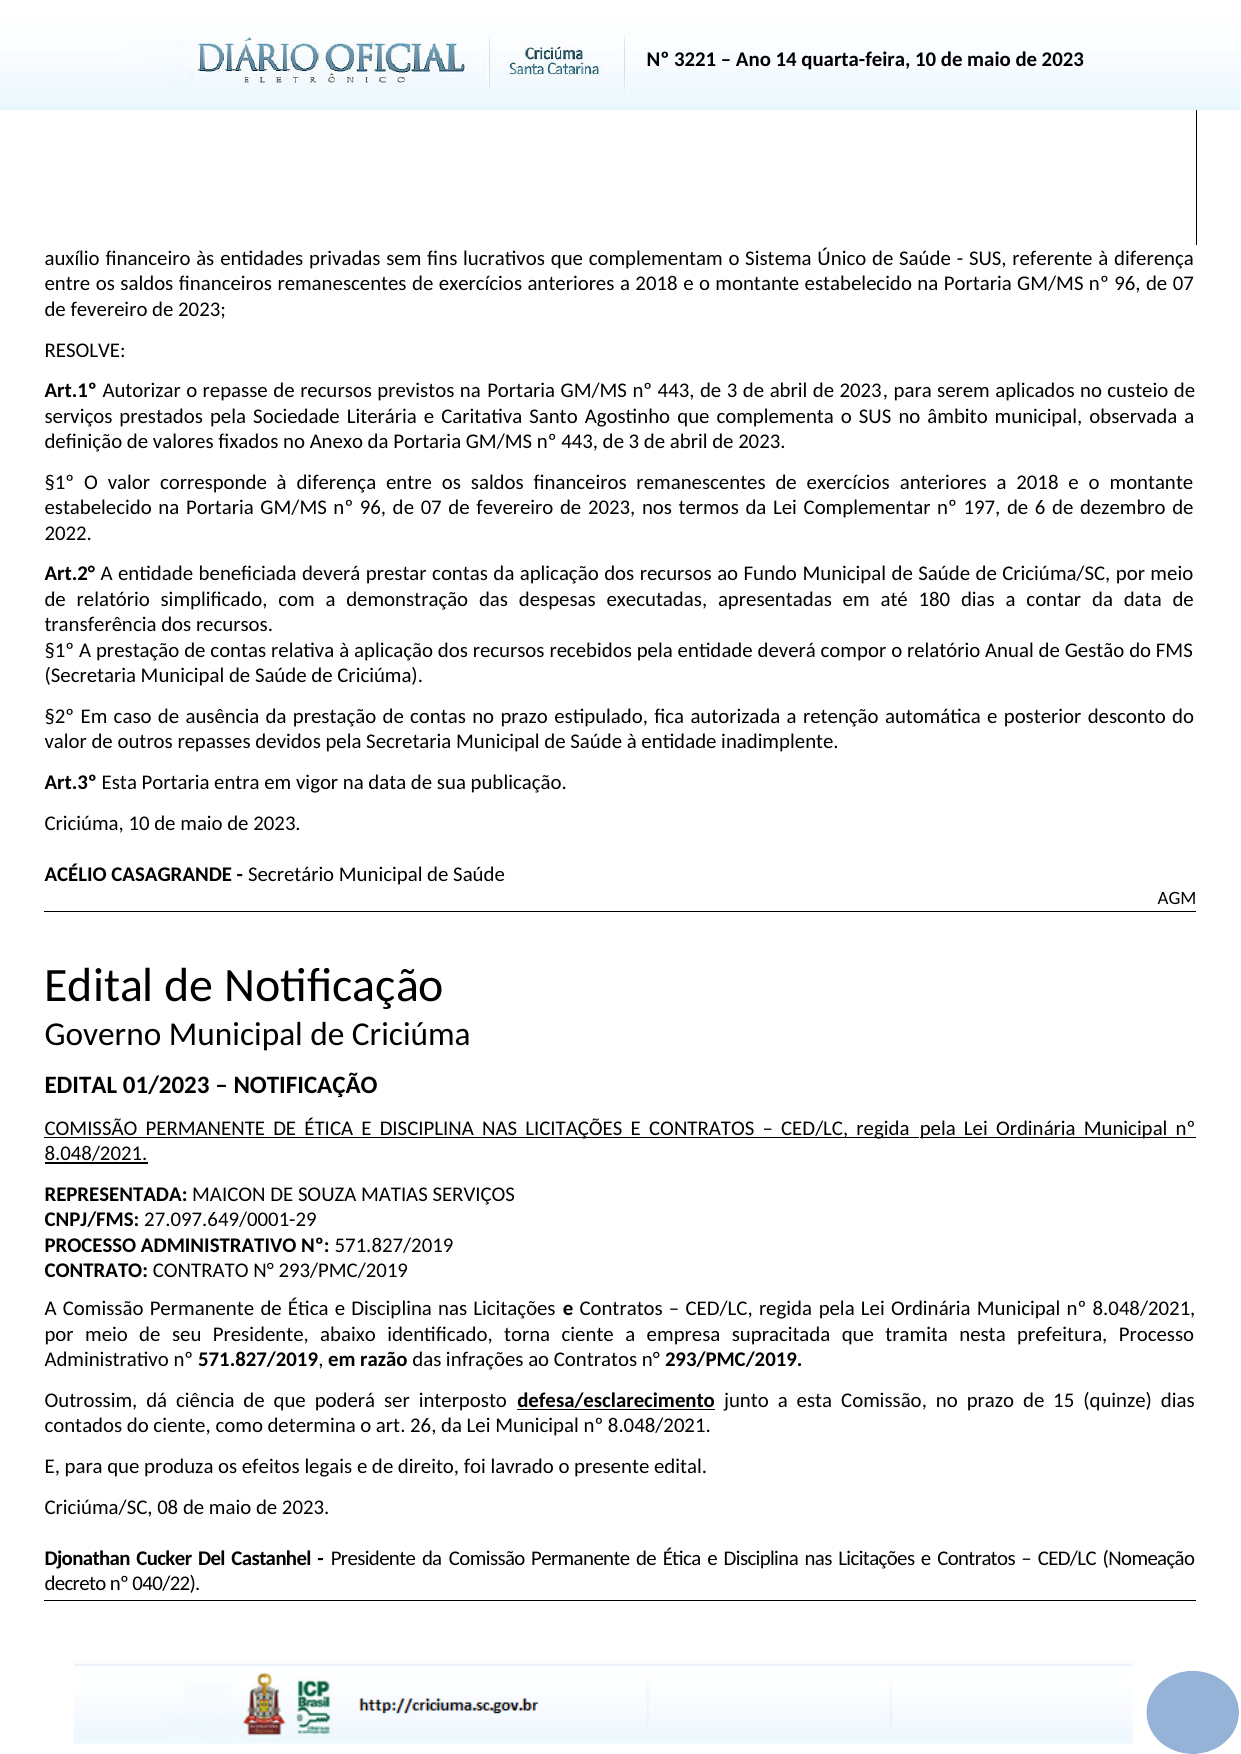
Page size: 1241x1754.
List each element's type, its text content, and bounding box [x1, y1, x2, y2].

list §1º O valor corresponde à diferença entre os saldos financeiros remanescentes de exercícios anteriores a 2018 e o montante estabelecido na Portaria GM/MS nº 96, de 07 de fevereiro de 2023, nos termos da Lei Complementar nº 197, de 6 de dezembro de 2022. [44, 469, 1196, 545]
list 8.048/2021. [44, 1138, 1196, 1166]
text Criciúma/SC, 08 de maio de 2023. [44, 1494, 1196, 1519]
text A Comissão Permanente de Ética e Disciplina nas Licitações e Contratos – CED/LC, regida pela Lei Ordinária Municipal nº 8.048/2021, por meio de seu Presidente, abaixo identificado, torna ciente a empresa supracitada que tramita nesta prefeitura, Processo Administrativo nº 571.827/2019, em razão das infrações ao Contratos n° 293/PMC/2019. [44, 1296, 1196, 1372]
list Art.1º Autorizar o repasse de recursos previstos na Portaria GM/MS nº 443, de 3 de abril de 2023, para serem aplicados no custeio de serviços prestados pela Sociedade Literária e Caritativa Santo Agostinho que complementa o SUS no âmbito municipal, observada a definição de valores fixados no Anexo da Portaria GM/MS nº 443, de 3 de abril de 2023. [44, 377, 1196, 454]
text PROCESSO ADMINISTRATIVO Nº: 571.827/2019 [44, 1232, 1196, 1257]
text Djonathan Cucker Del Castanhel - Presidente da Comissão Permanente de Ética e Disciplina nas Licitações e Contratos – CED/LC (Nomeação decreto nº 040/22). [44, 1545, 1196, 1600]
text CONTRATO: CONTRATO N° 293/PMC/2019 [44, 1257, 1196, 1283]
text Governo Municipal de Criciúma [44, 1013, 1196, 1054]
text Outrossim, dá ciência de que poderá ser interposto defesa/esclarecimento junto a esta Comissão, no prazo de 15 (quinze) dias contados do ciente, como determina o art. 26, da Lei Municipal nº 8.048/2021. [44, 1387, 1196, 1438]
list RESOLVE: [44, 337, 1196, 362]
list ACÉLIO CASAGRANDE - Secretário Municipal de Saúde [44, 861, 1196, 886]
list §1º A prestação de contas relativa à aplicação dos recursos recebidos pela entidade deverá compor o relatório Anual de Gestão do FMS (Secretaria Municipal de Saúde de Criciúma). [44, 637, 1196, 688]
list §2º Em caso de ausência da prestação de contas no prazo estipulado, fica autorizada a retenção automática e posterior desconto do valor de outros repasses devidos pela Secretaria Municipal de Saúde à entidade inadimplente. [44, 703, 1196, 754]
text REPRESENTADA: MAICON DE SOUZA MATIAS SERVIÇOS [44, 1181, 1196, 1207]
list COMISSÃO PERMANENTE DE ÉTICA E DISCIPLINA NAS LICITAÇÕES E CONTRATOS – CED/LC, regida pela Lei Ordinária Municipal nº [44, 1115, 1196, 1137]
text E, para que produza os efeitos legais e de direito, foi lavrado o presente edital. [44, 1453, 1196, 1479]
text CNPJ/FMS: 27.097.649/0001-29 [44, 1207, 1196, 1232]
list Criciúma, 10 de maio de 2023. [44, 810, 1196, 835]
list Art.2° A entidade beneficiada deverá prestar contas da aplicação dos recursos ao Fundo Municipal de Saúde de Criciúma/SC, por meio de relatório simplificado, com a demonstração das despesas executadas, apresentadas em até 180 dias a contar da data de transferência dos recursos. [44, 561, 1196, 637]
list Edital de Notificação [44, 955, 1196, 1013]
list AGM [44, 886, 1196, 911]
list Art.3º Esta Portaria entra em vigor na data de sua publicação. [44, 769, 1196, 794]
list auxílio financeiro às entidades privadas sem fins lucrativos que complementam o Sistema Único de Saúde - SUS, referente à diferença entre os saldos financeiros remanescentes de exercícios anteriores a 2018 e o montante estabelecido na Portaria GM/MS nº 96, de 07 de fevereiro de 2023; [44, 245, 1196, 321]
list EDITAL 01/2023 – NOTIFICAÇÃO [44, 1069, 1196, 1100]
